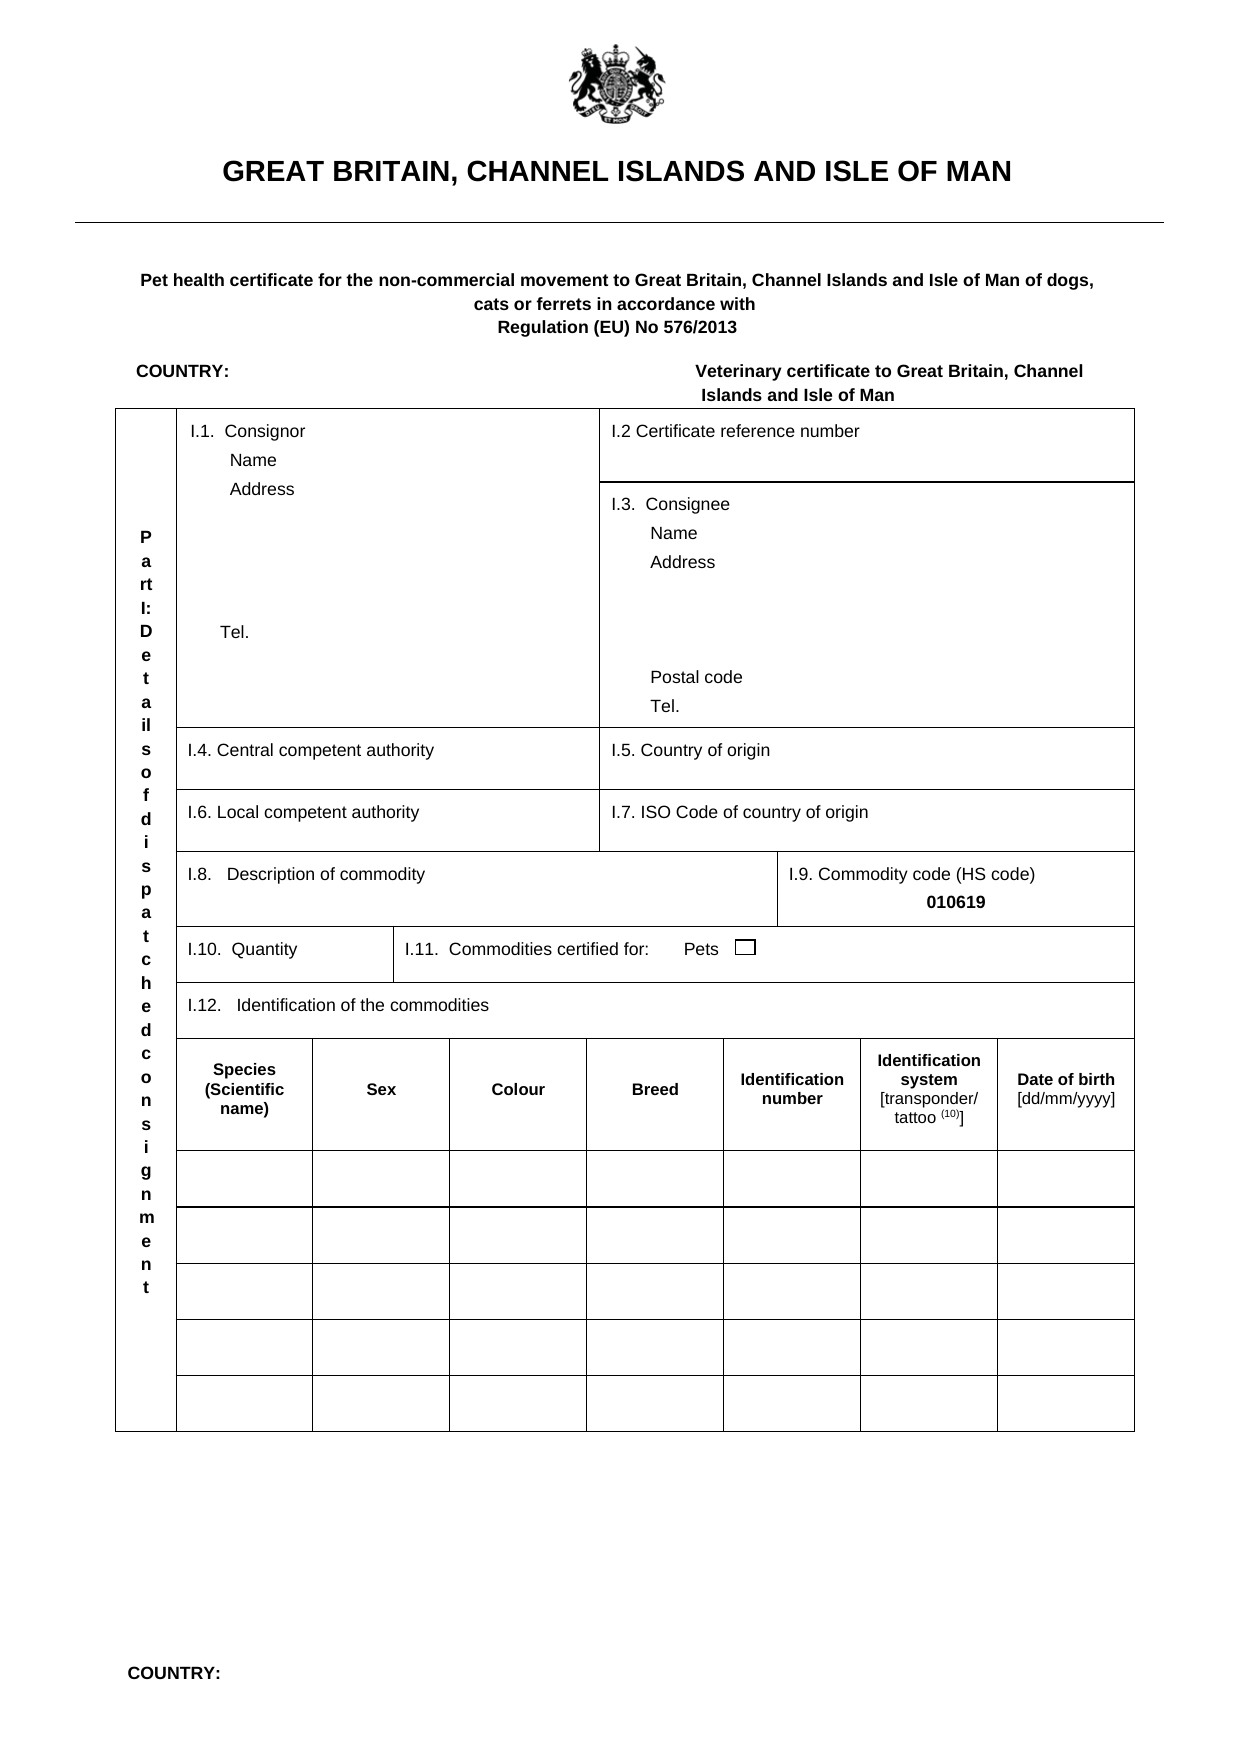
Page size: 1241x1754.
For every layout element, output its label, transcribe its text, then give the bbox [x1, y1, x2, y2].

table_cell Species (Scientific name) [177, 1039, 312, 1150]
table_cell [313, 1320, 449, 1375]
table_cell [998, 1151, 1134, 1206]
table_cell [998, 1208, 1134, 1262]
table_cell [587, 1320, 723, 1375]
text COUNTRY: [127, 1662, 486, 1683]
table_cell I.4. Central competent authority [177, 728, 599, 789]
text COUNTRY: Veterinary certificate to Great Britain, Channel [131, 361, 1103, 382]
text Pet health certificate for the non-commercial movement to Great Britain, Channel Islands and Isle of Man of dogs, cats or ferrets in accordance with Regulation (EU) No 576/2013 [131, 270, 1103, 337]
table_cell [450, 1264, 586, 1319]
table_cell [313, 1376, 449, 1431]
table_cell [450, 1151, 586, 1206]
table_cell Breed [587, 1039, 723, 1150]
table_cell Identification number [724, 1039, 860, 1150]
table_cell I.7. ISO Code of country of origin [600, 790, 1134, 851]
table_cell [587, 1264, 723, 1319]
table_cell [724, 1376, 860, 1431]
table_cell [313, 1264, 449, 1319]
table_cell [587, 1151, 723, 1206]
table_cell I.10. Quantity [177, 927, 393, 982]
table_cell I.12. Identification of the commodities [177, 983, 1134, 1038]
table_cell [724, 1264, 860, 1319]
table_header Part I: Details of dispatched consignment [116, 409, 176, 1431]
table_cell [998, 1320, 1134, 1375]
table_cell I.3. Consignee Name Address Postal code Tel. [600, 483, 1134, 727]
table_cell Colour [450, 1039, 586, 1150]
table_cell I.5. Country of origin [600, 728, 1134, 789]
table_cell [177, 1264, 312, 1319]
table_cell [450, 1320, 586, 1375]
table_cell Date of birth [dd/mm/yyyy] [998, 1039, 1134, 1150]
table_cell I.8. Description of commodity [177, 852, 777, 926]
text Islands and Isle of Man [131, 385, 1103, 405]
table_cell [313, 1151, 449, 1206]
table_cell [861, 1264, 997, 1319]
table_cell [861, 1376, 997, 1431]
table_cell [724, 1208, 860, 1262]
table_cell [861, 1320, 997, 1375]
table_cell [861, 1208, 997, 1262]
table_cell [450, 1376, 586, 1431]
table_header I.1. Consignor Name Address Tel. [177, 409, 599, 727]
table_cell [177, 1151, 312, 1206]
table_cell [998, 1264, 1134, 1319]
table_cell [177, 1376, 312, 1431]
table_cell I.6. Local competent authority [177, 790, 599, 851]
table_cell [587, 1208, 723, 1262]
table_header I.2 Certificate reference number [600, 409, 1134, 481]
table_cell [177, 1320, 312, 1375]
table_cell [450, 1208, 586, 1262]
text GREAT BRITAIN, CHANNEL ISLANDS AND ISLE OF MAN [182, 154, 1053, 187]
table_cell I.11. Commodities certified for: Pets [394, 927, 1134, 982]
table_cell I.9. Commodity code (HS code) 010619 [778, 852, 1134, 926]
table_cell [587, 1376, 723, 1431]
table_cell [998, 1376, 1134, 1431]
table_cell [177, 1208, 312, 1262]
table_cell Sex [313, 1039, 449, 1150]
table_cell Identification system [transponder/ tattoo (10)] [861, 1039, 997, 1150]
table_cell [724, 1320, 860, 1375]
table_cell [313, 1208, 449, 1262]
table_cell [861, 1151, 997, 1206]
table_cell [724, 1151, 860, 1206]
